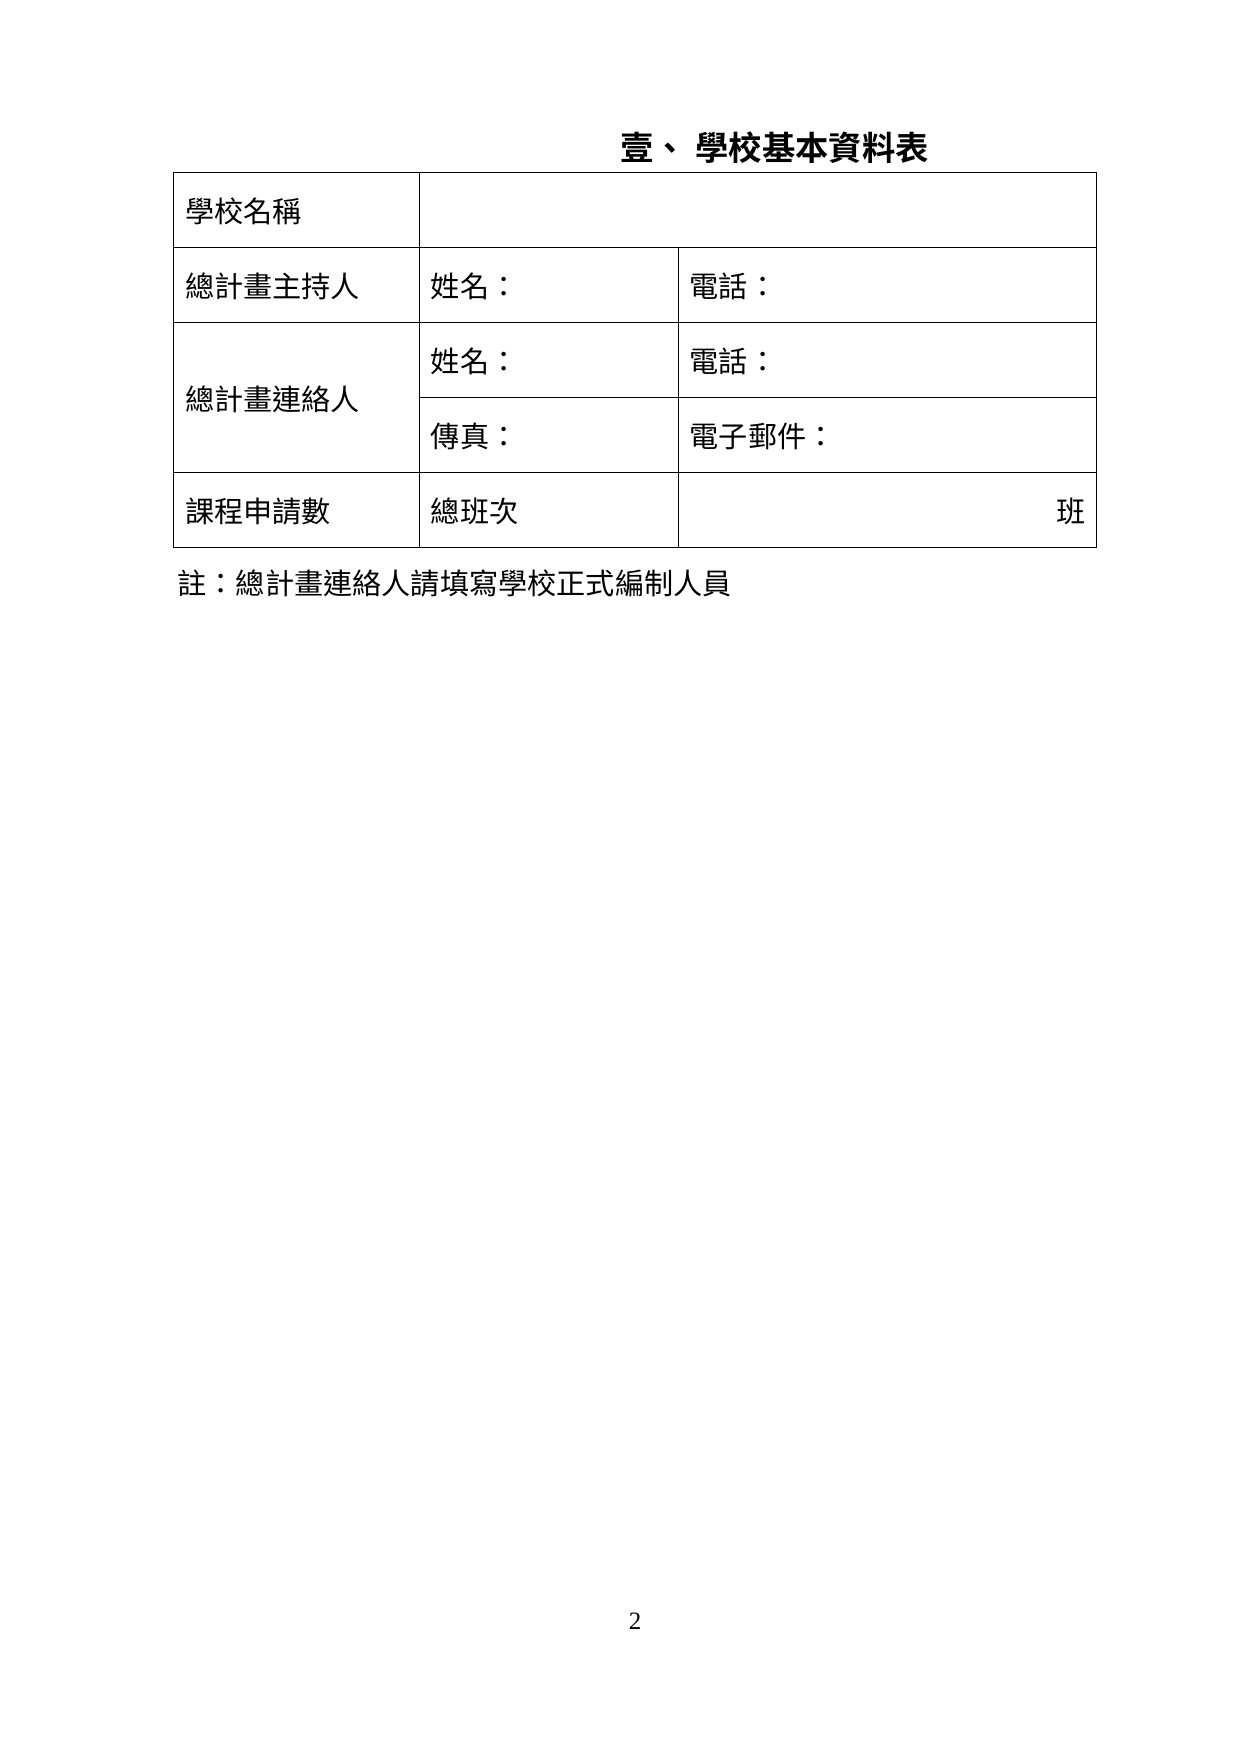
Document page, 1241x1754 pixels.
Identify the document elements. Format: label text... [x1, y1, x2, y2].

table_cell 電話： [679, 323, 1096, 397]
table_cell 傳真： [420, 398, 678, 472]
table_header [420, 173, 1096, 247]
table_cell 班 [679, 473, 1096, 547]
table_cell 課程申請數 [174, 473, 419, 547]
table_cell 電話： [679, 248, 1096, 322]
list 學校基本資料表 [620, 113, 1092, 172]
table_cell 總班次 [420, 473, 678, 547]
table_cell 姓名： [420, 248, 678, 322]
table_cell 總計畫連絡人 [174, 323, 419, 472]
table_cell 總計畫主持人 [174, 248, 419, 322]
text 註：總計畫連絡人請填寫學校正式編制人員 [177, 548, 1092, 606]
table_header 學校名稱 [174, 173, 419, 247]
table_cell 姓名： [420, 323, 678, 397]
table_cell 電子郵件： [679, 398, 1096, 472]
